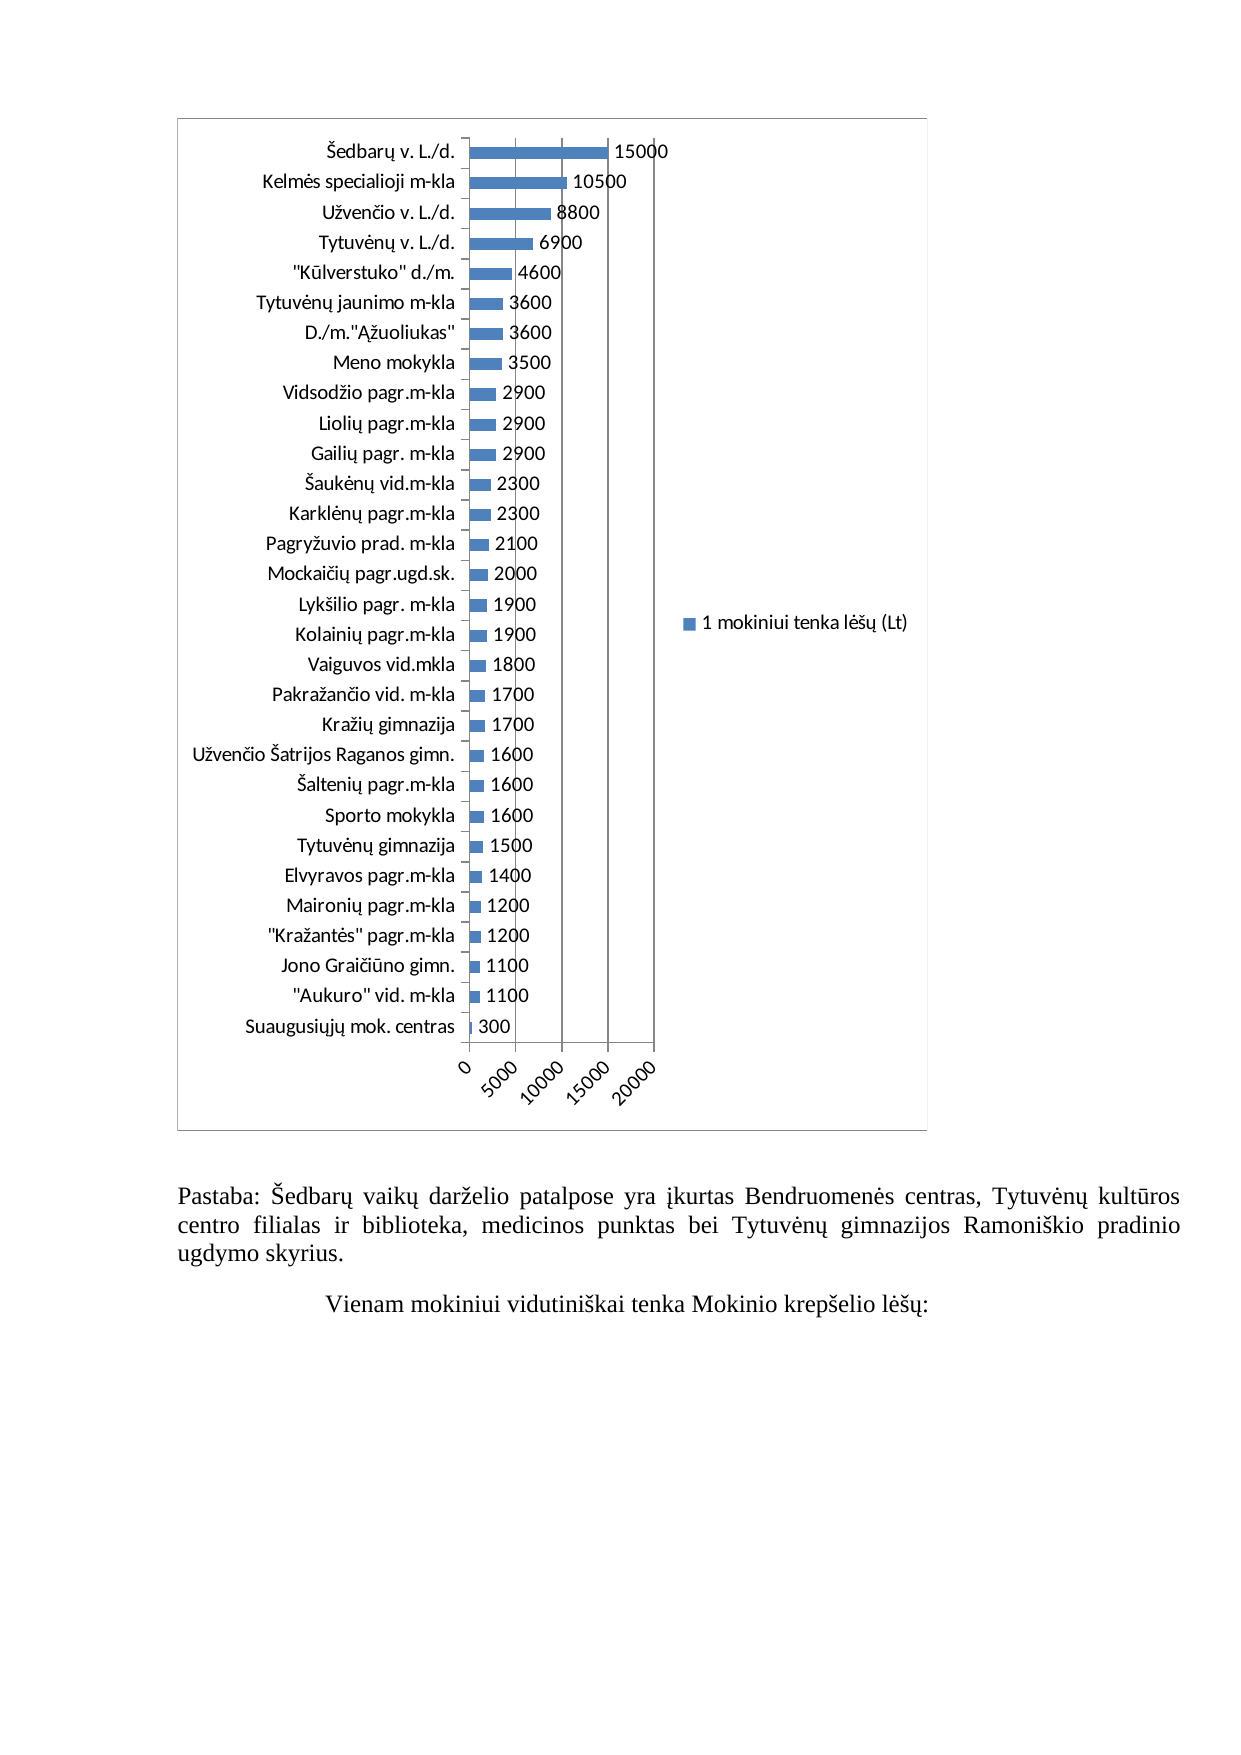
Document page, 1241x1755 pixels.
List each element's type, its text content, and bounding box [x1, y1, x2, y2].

text Vienam mokiniui vidutiniškai tenka Mokinio krepšelio lėšų: [177, 1289, 1181, 1318]
text Pastaba: Šedbarų vaikų darželio patalpose yra įkurtas Bendruomenės centras, Tytuvėnų kultūros centro filialas ir biblioteka, medicinos punktas bei Tytuvėnų gimnazijos Ramoniškio pradinio ugdymo skyrius. [177, 1181, 1181, 1267]
